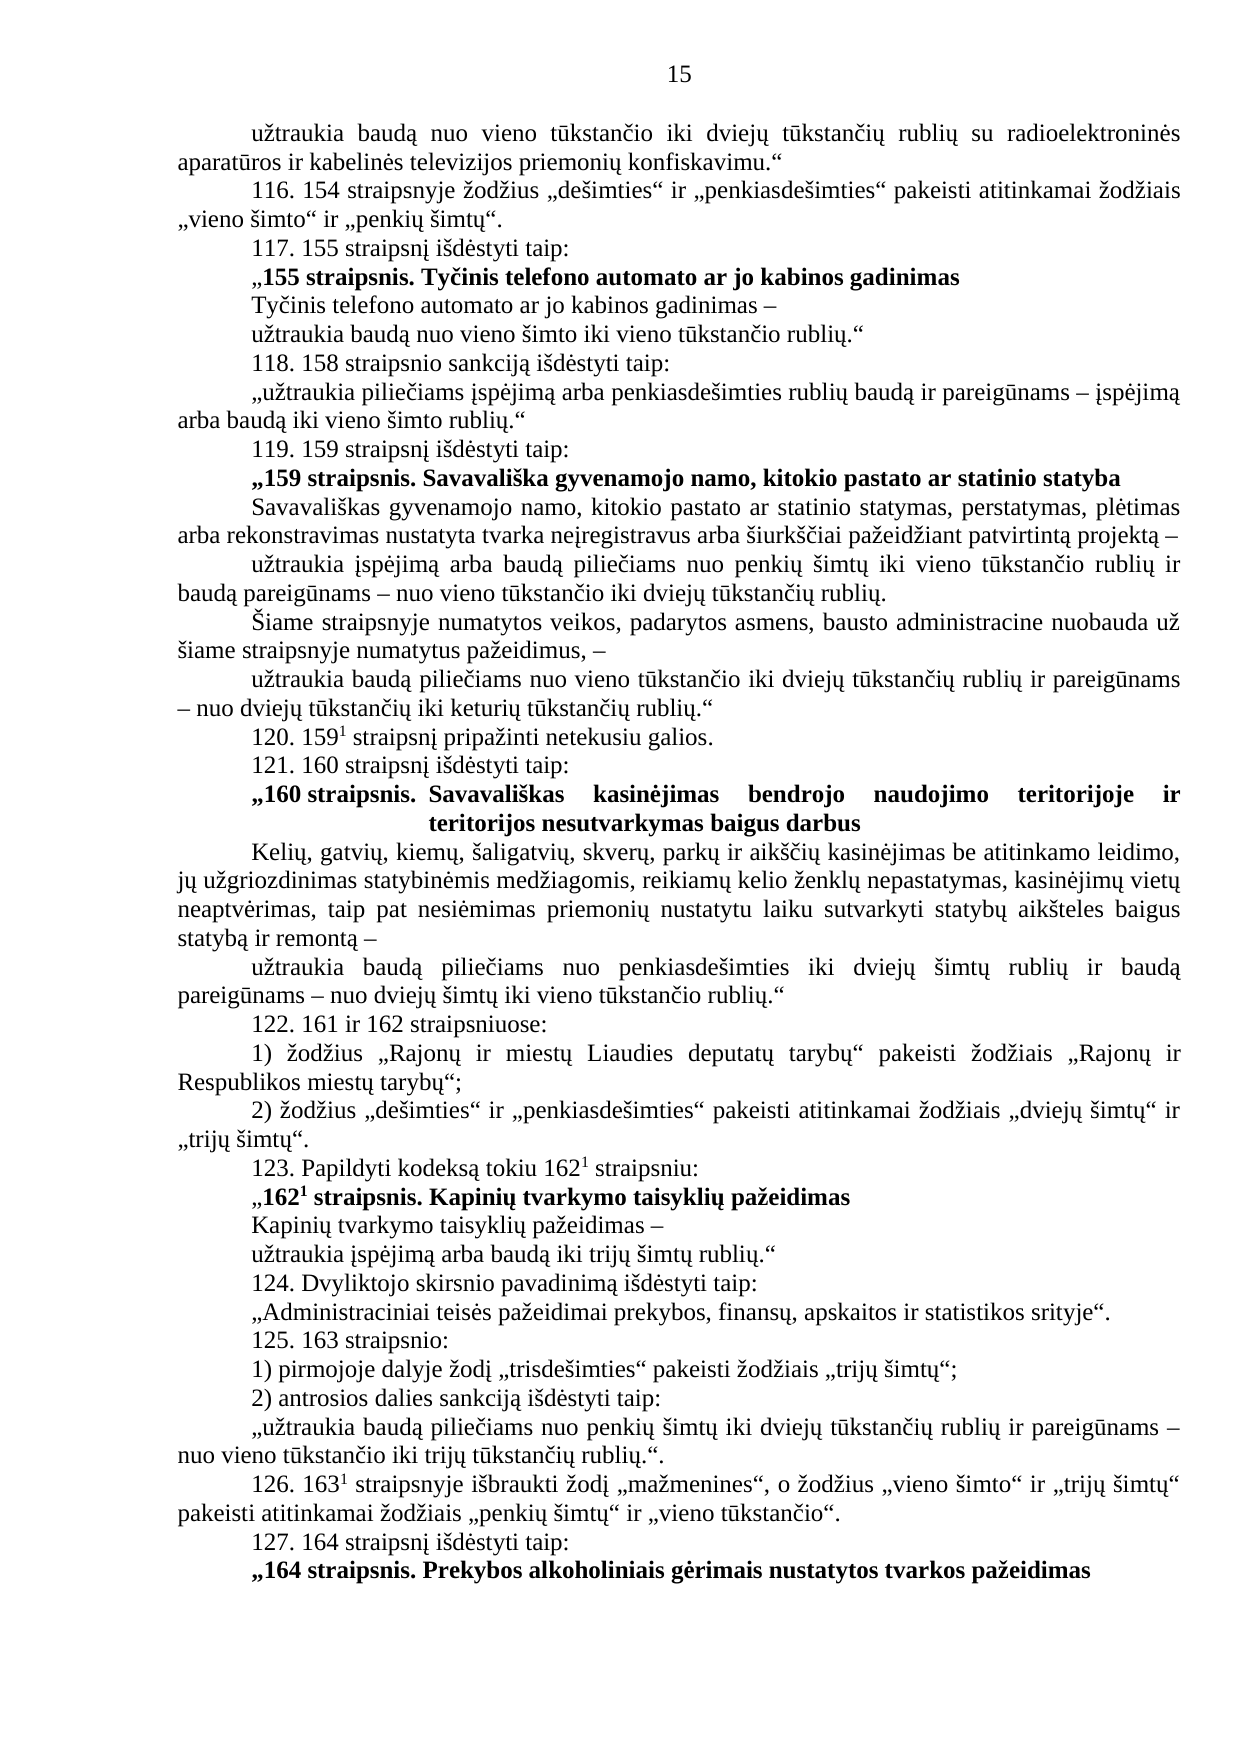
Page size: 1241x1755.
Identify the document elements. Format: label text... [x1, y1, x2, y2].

text 120. 1591 straipsnį pripažinti netekusiu galios. [177, 722, 1181, 751]
text 116. 154 straipsnyje žodžius „dešimties“ ir „penkiasdešimties“ pakeisti atitinkamai žodžiais „vieno šimto“ ir „penkių šimtų“. [177, 176, 1181, 233]
text „159 straipsnis. Savavališka gyvenamojo namo, kitokio pastato ar statinio statyba [177, 463, 1181, 492]
text „Administraciniai teisės pažeidimai prekybos, finansų, apskaitos ir statistikos srityje“. [177, 1297, 1181, 1326]
text 2) antrosios dalies sankciją išdėstyti taip: [177, 1383, 1181, 1412]
text užtraukia baudą piliečiams nuo penkiasdešimties iki dviejų šimtų rublių ir baudą pareigūnams – nuo dviejų šimtų iki vieno tūkstančio rublių.“ [177, 952, 1181, 1009]
text 118. 158 straipsnio sankciją išdėstyti taip: [177, 348, 1181, 377]
text 121. 160 straipsnį išdėstyti taip: [177, 751, 1181, 779]
text 123. Papildyti kodeksą tokiu 1621 straipsniu: [177, 1153, 1181, 1182]
text Kelių, gatvių, kiemų, šaligatvių, skverų, parkų ir aikščių kasinėjimas be atitinkamo leidimo, jų užgriozdinimas statybinėmis medžiagomis, reikiamų kelio ženklų nepastatymas, kasinėjimų vietų neaptvėrimas, taip pat nesiėmimas priemonių nustatytu laiku sutvarkyti statybų aikšteles baigus statybą ir remontą – [177, 837, 1181, 952]
text „155 straipsnis. Tyčinis telefono automato ar jo kabinos gadinimas [177, 262, 1181, 291]
text Tyčinis telefono automato ar jo kabinos gadinimas – [177, 291, 1181, 319]
text „užtraukia baudą piliečiams nuo penkių šimtų iki dviejų tūkstančių rublių ir pareigūnams – nuo vieno tūkstančio iki trijų tūkstančių rublių.“. [177, 1412, 1181, 1469]
text 117. 155 straipsnį išdėstyti taip: [177, 233, 1181, 262]
text užtraukia įspėjimą arba baudą iki trijų šimtų rublių.“ [177, 1239, 1181, 1268]
text Savavališkas gyvenamojo namo, kitokio pastato ar statinio statymas, perstatymas, plėtimas arba rekonstravimas nustatyta tvarka neįregistravus arba šiurkščiai pažeidžiant patvirtintą projektą – [177, 492, 1181, 549]
text 122. 161 ir 162 straipsniuose: [177, 1009, 1181, 1038]
text 1) pirmojoje dalyje žodį „trisdešimties“ pakeisti žodžiais „trijų šimtų“; [177, 1354, 1181, 1383]
text Šiame straipsnyje numatytos veikos, padarytos asmens, bausto administracine nuobauda už šiame straipsnyje numatytus pažeidimus, – [177, 607, 1181, 664]
text „164 straipsnis. Prekybos alkoholiniais gėrimais nustatytos tvarkos pažeidimas [177, 1556, 1181, 1584]
text užtraukia baudą nuo vieno tūkstančio iki dviejų tūkstančių rublių su radioelektroninės aparatūros ir kabelinės televizijos priemonių konfiskavimu.“ [177, 118, 1181, 176]
text užtraukia baudą nuo vieno šimto iki vieno tūkstančio rublių.“ [177, 319, 1181, 348]
text 124. Dvyliktojo skirsnio pavadinimą išdėstyti taip: [177, 1268, 1181, 1297]
text 127. 164 straipsnį išdėstyti taip: [177, 1527, 1181, 1556]
text 1) žodžius „Rajonų ir miestų Liaudies deputatų tarybų“ pakeisti žodžiais „Rajonų ir Respublikos miestų tarybų“; [177, 1038, 1181, 1096]
text 126. 1631 straipsnyje išbraukti žodį „mažmenines“, o žodžius „vieno šimto“ ir „trijų šimtų“ pakeisti atitinkamai žodžiais „penkių šimtų“ ir „vieno tūkstančio“. [177, 1469, 1181, 1527]
text „160 straipsnis. Savavališkas kasinėjimas bendrojo naudojimo teritorijoje ir teritorijos nesutvarkymas baigus darbus [251, 779, 1181, 837]
text „1621 straipsnis. Kapinių tvarkymo taisyklių pažeidimas [177, 1182, 1181, 1211]
text 2) žodžius „dešimties“ ir „penkiasdešimties“ pakeisti atitinkamai žodžiais „dviejų šimtų“ ir „trijų šimtų“. [177, 1096, 1181, 1153]
text užtraukia įspėjimą arba baudą piliečiams nuo penkių šimtų iki vieno tūkstančio rublių ir baudą pareigūnams – nuo vieno tūkstančio iki dviejų tūkstančių rublių. [177, 549, 1181, 607]
text „užtraukia piliečiams įspėjimą arba penkiasdešimties rublių baudą ir pareigūnams – įspėjimą arba baudą iki vieno šimto rublių.“ [177, 377, 1181, 434]
text užtraukia baudą piliečiams nuo vieno tūkstančio iki dviejų tūkstančių rublių ir pareigūnams – nuo dviejų tūkstančių iki keturių tūkstančių rublių.“ [177, 664, 1181, 722]
text 125. 163 straipsnio: [177, 1326, 1181, 1354]
text Kapinių tvarkymo taisyklių pažeidimas – [177, 1211, 1181, 1239]
text 119. 159 straipsnį išdėstyti taip: [177, 434, 1181, 463]
